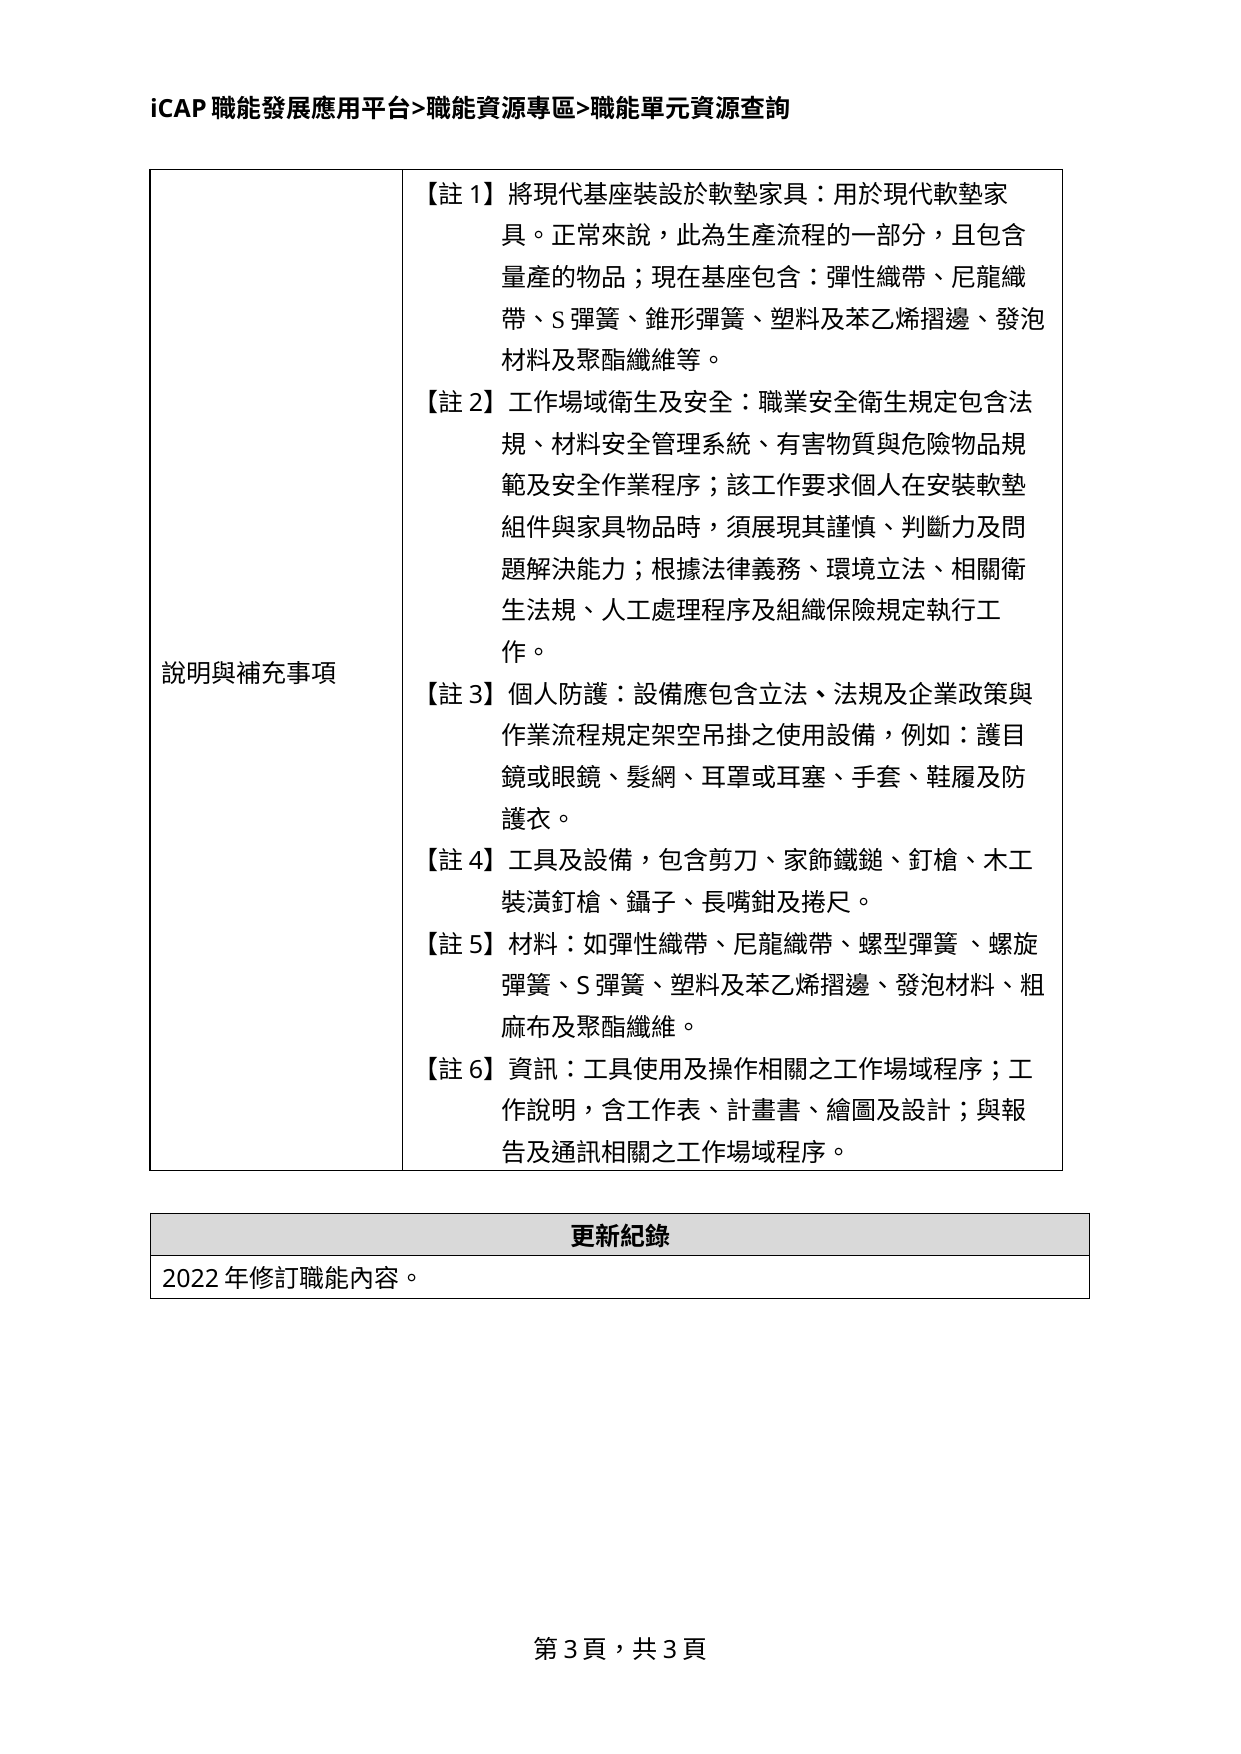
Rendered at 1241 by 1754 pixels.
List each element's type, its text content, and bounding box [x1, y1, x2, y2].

table_cell 說明與補充事項 [151, 170, 402, 1170]
table_cell 【註1】將現代基座裝設於軟墊家具：用於現代軟墊家具。正常來說，此為生產流程的一部分，且包含量產的物品；現在基座包含：彈性織帶、尼龍織帶、S彈簧、錐形彈簧、塑料及苯乙烯摺邊、發泡材料及聚酯纖維等。 【註2】工作場域衛生及安全：職業安全衛生規定包含法規、材料安全管理系統、有害物質與危險物品規範及安全作業程序；該工作要求個人在安裝軟墊組件與家具物品時，須展現其謹慎、判斷力及問題解決能力；根據法律義務、環境立法、相關衛生法規、人工處理程序及組織保險規定執行工作。 【註3】個人防護：設備應包含立法、法規及企業政策與作業流程規定架空吊掛之使用設備，例如：護目鏡或眼鏡、髮網、耳罩或耳塞、手套、鞋履及防護衣。 【註4】工具及設備，包含剪刀、家飾鐵鎚、釘槍、木工裝潢釘槍、鑷子、長嘴鉗及捲尺。 【註5】材料：如彈性織帶、尼龍織帶、螺型彈簧 、螺旋彈簧、S彈簧、塑料及苯乙烯摺邊、發泡材料、粗麻布及聚酯纖維。 【註6】資訊：工具使用及操作相關之工作場域程序；工作說明，含工作表、計畫書、繪圖及設計；與報告及通訊相關之工作場域程序。 [403, 170, 1062, 1170]
table_cell 2022年修訂職能內容。 [151, 1256, 1089, 1298]
table_header 更新紀錄 [151, 1214, 1089, 1255]
